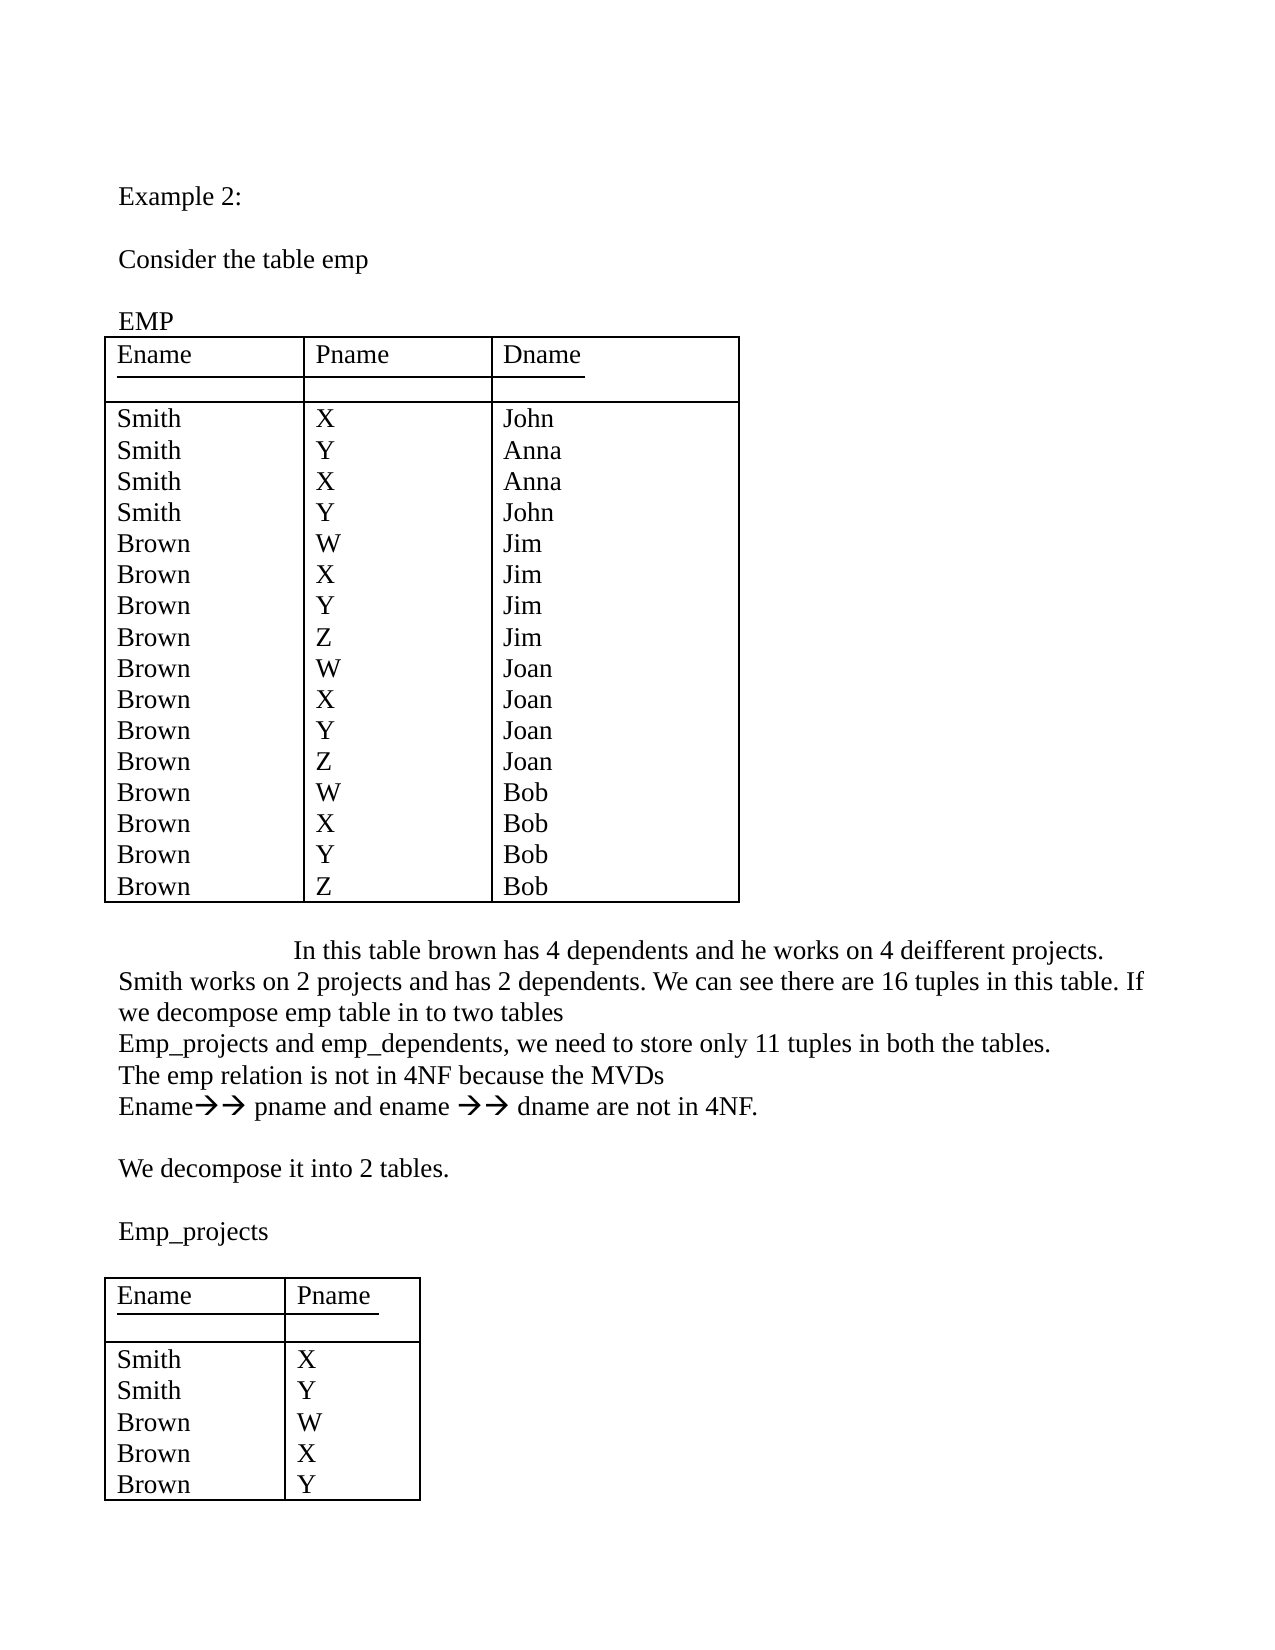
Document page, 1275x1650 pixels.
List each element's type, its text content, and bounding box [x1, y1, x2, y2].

table_header Dname [493, 338, 738, 401]
table_cell Smith Smith Smith Smith Brown Brown Brown Brown Brown Brown Brown Brown Brown Brown Brown Brown [106, 403, 303, 901]
text EMP [118, 305, 1157, 336]
table_header Ename [106, 1279, 284, 1341]
text We decompose it into 2 tables. [118, 1152, 1157, 1183]
text Emp_projects and emp_dependents, we need to store only 11 tuples in both the tables. [118, 1028, 1157, 1059]
text Emp_projects [118, 1214, 1157, 1246]
text The emp relation is not in 4NF because the MVDs [118, 1059, 1157, 1090]
table_header Ename [106, 338, 303, 401]
text Example 2: [118, 180, 1157, 212]
table_cell X Y W X Y [286, 1343, 419, 1499]
table_cell X Y X Y W X Y Z W X Y Z W X Y Z [305, 403, 491, 901]
table_header Pname [286, 1279, 419, 1341]
text In this table brown has 4 dependents and he works on 4 deifferent projects. Smith works on 2 projects and has 2 dependents. We can see there are 16 tuples in this table. If we decompose emp table in to two tables [118, 934, 1157, 1028]
text Consider the table emp [118, 243, 1157, 274]
table_header [305, 378, 491, 401]
table_cell Smith Smith Brown Brown Brown [106, 1343, 284, 1499]
table_header Pname [305, 338, 491, 376]
text Ename pname and ename  dname are not in 4NF. [118, 1090, 1157, 1121]
table_cell John Anna Anna John Jim Jim Jim Jim Joan Joan Joan Joan Bob Bob Bob Bob [493, 403, 738, 901]
